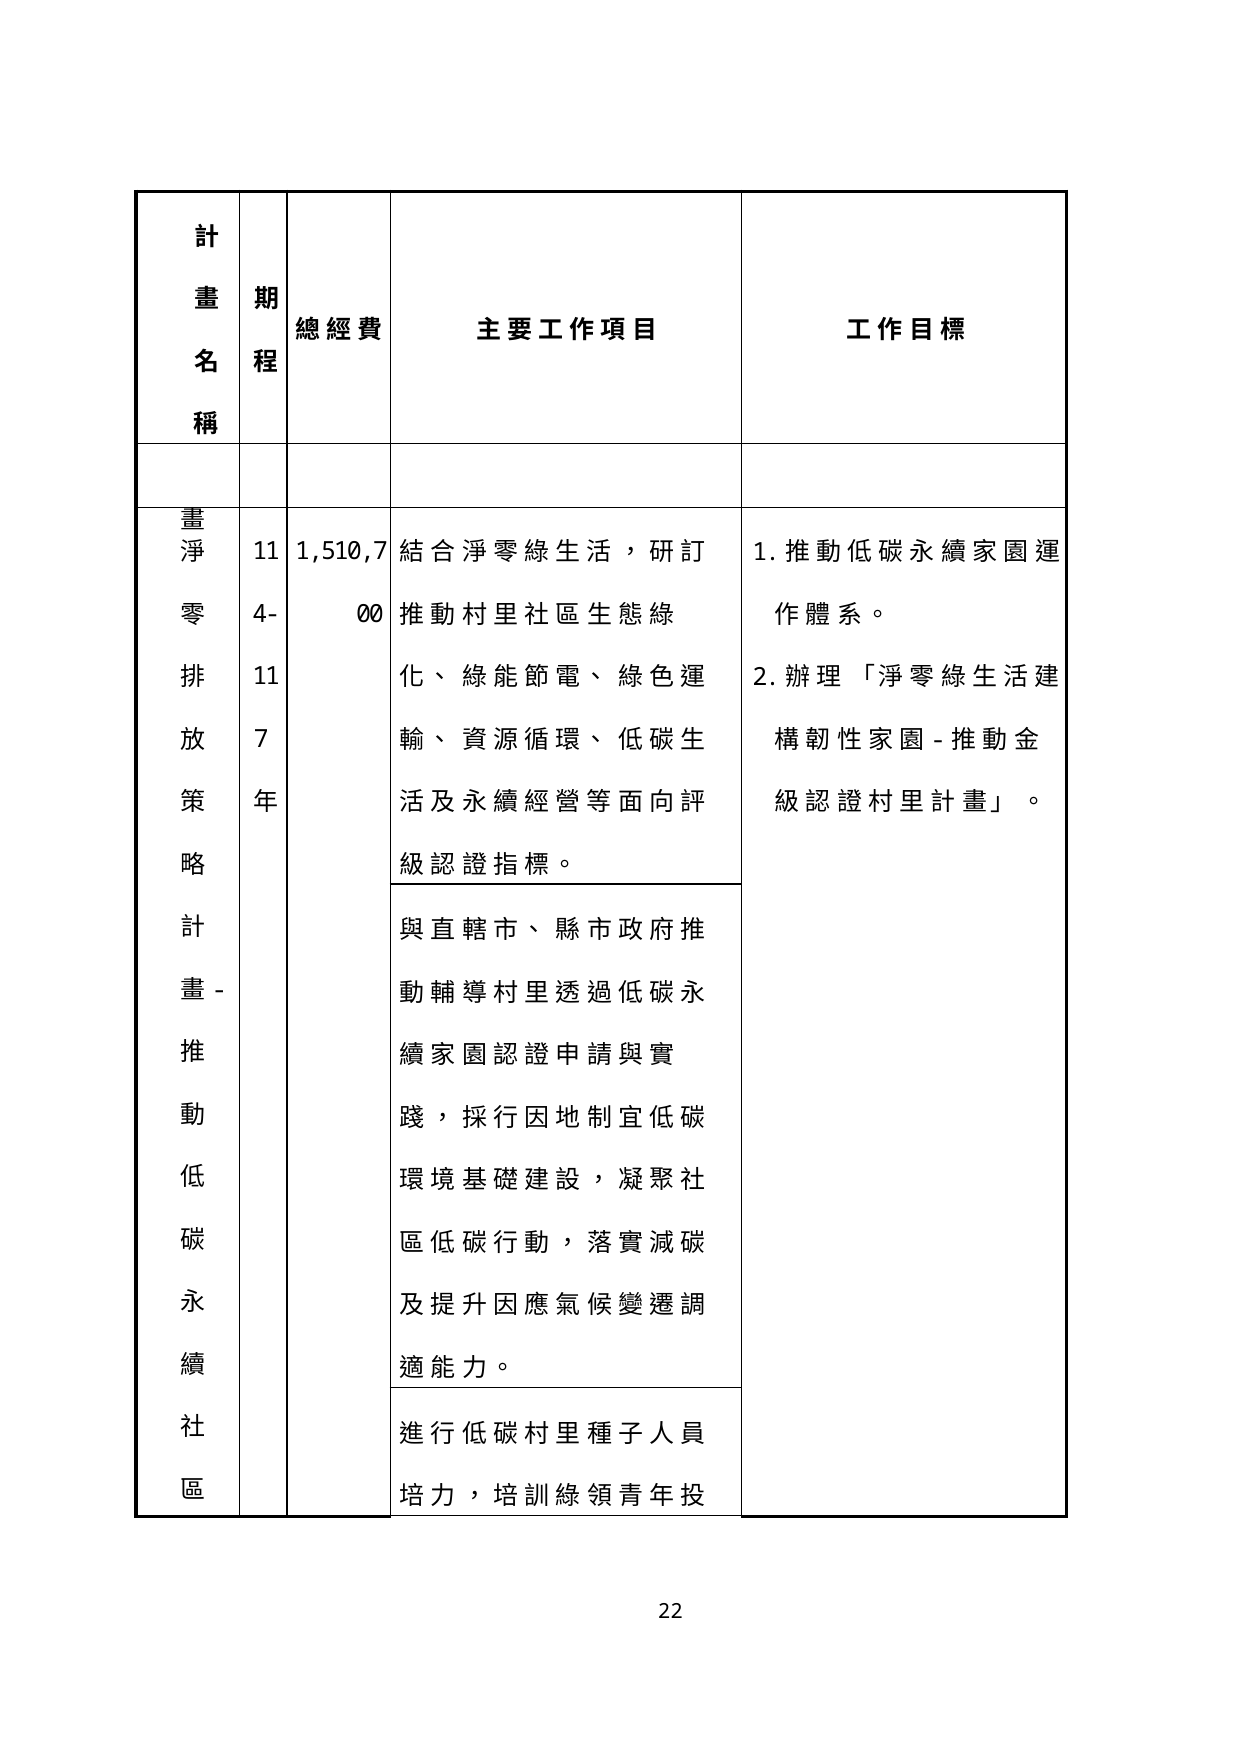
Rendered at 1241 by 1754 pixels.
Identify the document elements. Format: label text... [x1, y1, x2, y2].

table_cell 1,510,700 [288, 508, 390, 1514]
table_header 總經費 [288, 193, 390, 443]
table_cell [391, 444, 741, 507]
table_cell 結合淨零綠生活，研訂推動村里社區生態綠化、綠能節電、綠色運輸、資源循環、低碳生活及永續經營等面向評級認證指標。 [391, 508, 741, 883]
table_header 工作目標 [742, 193, 1065, 443]
table_header 期程 [240, 193, 286, 443]
table_cell 進行低碳村里種子人員培力，培訓綠領青年投 [391, 1388, 741, 1514]
table_cell 淨零排放策略計畫-推動低碳永續社區認證及建構韌性家園計畫 [138, 508, 239, 1514]
table_cell 1.推動低碳永續家園運作體系。 2.辦理「淨零綠生活建構韌性家園-推動金級認證村里計畫」。 [742, 508, 1065, 1514]
table_header 主要工作項目 [391, 193, 741, 443]
table_cell [742, 444, 1065, 507]
table_cell [240, 444, 286, 507]
table_cell [288, 444, 390, 507]
table_cell 114- 117年 [240, 508, 286, 1514]
table_header 計畫名稱 [138, 193, 239, 443]
table_cell 淨零排放-氣候法制治理策略精進計畫 [138, 444, 239, 507]
table_cell 與直轄市、縣市政府推動輔導村里透過低碳永續家園認證申請與實踐，採行因地制宜低碳環境基礎建設，凝聚社區低碳行動，落實減碳及提升因應氣候變遷調適能力。 [391, 885, 741, 1386]
